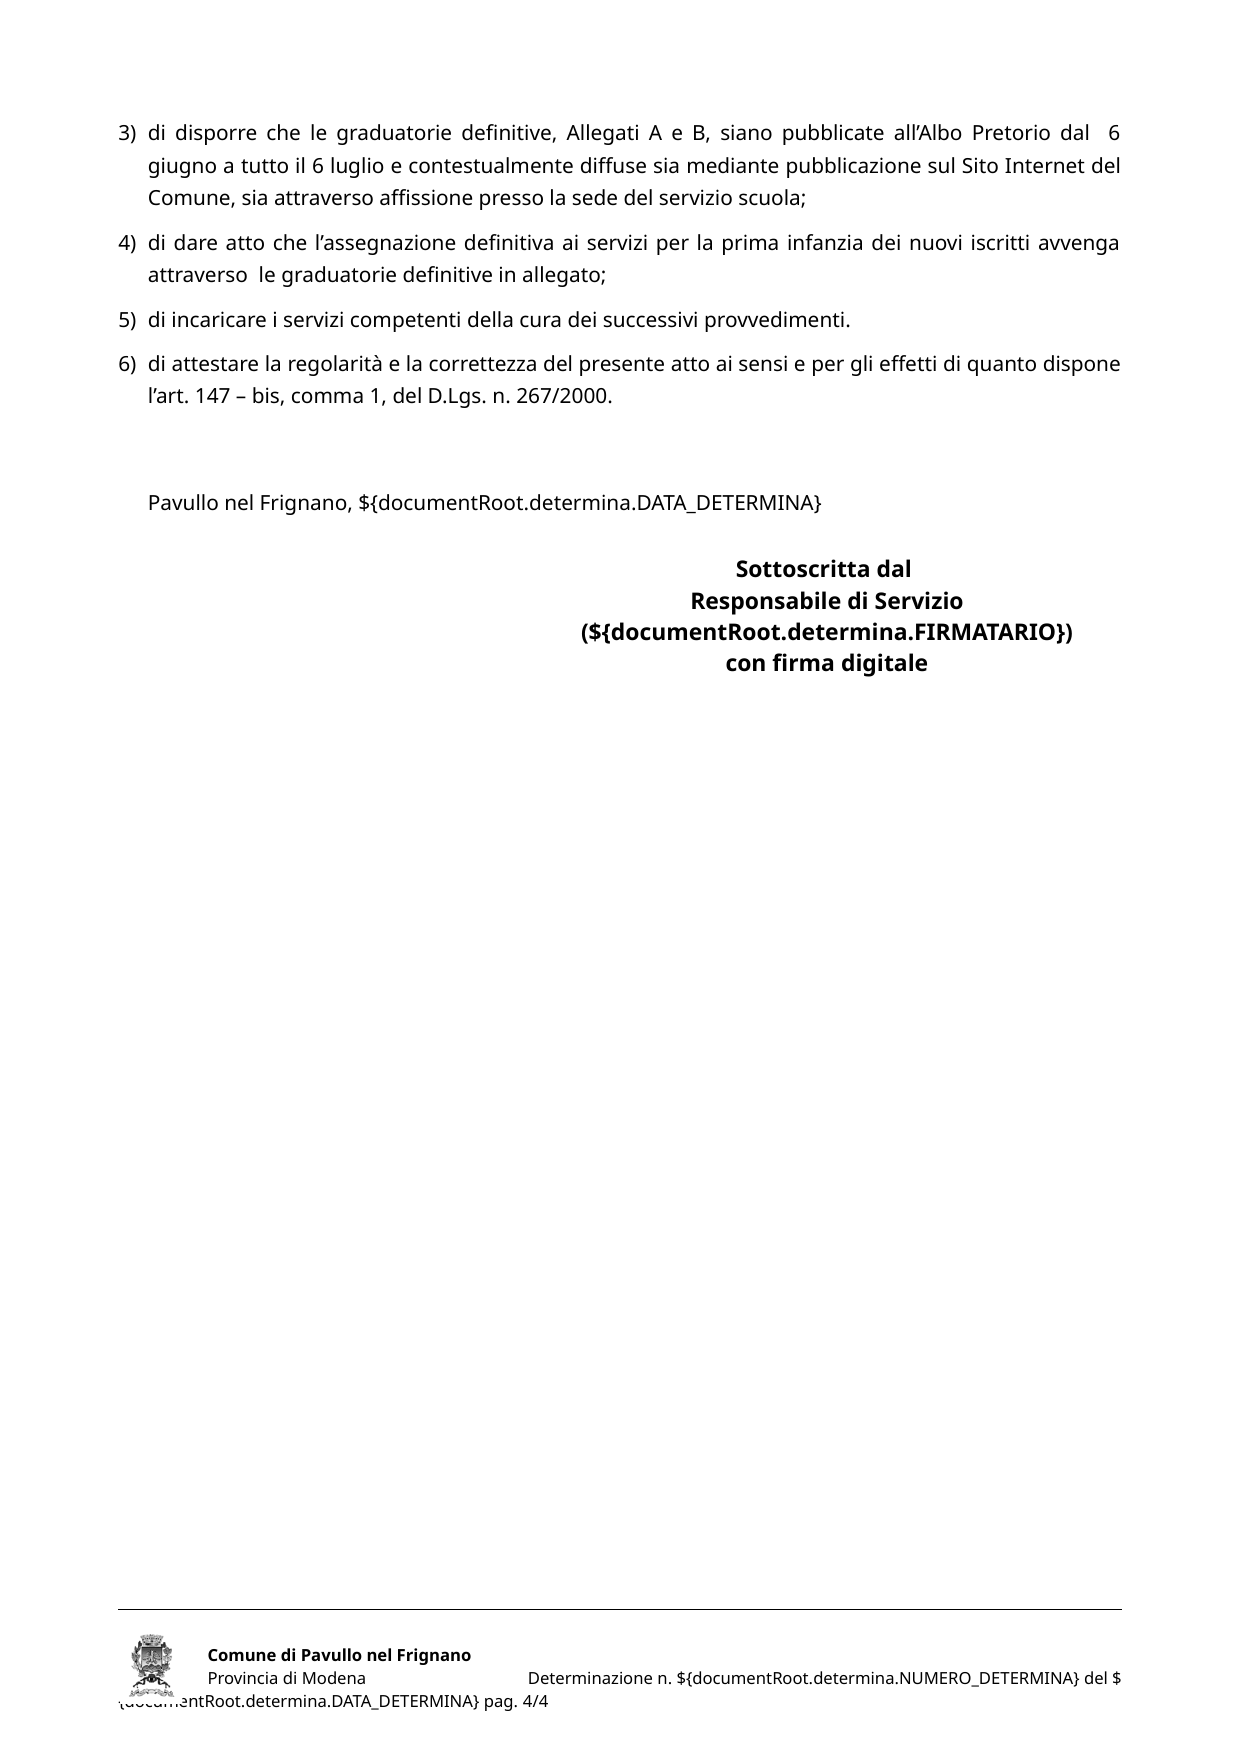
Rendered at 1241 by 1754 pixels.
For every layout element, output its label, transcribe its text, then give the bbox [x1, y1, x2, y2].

picture [120, 1631, 183, 1704]
list di attestare la regolarità e la correttezza del presente atto ai sensi e per gli effetti di quanto dispone l’art. 147 – bis, comma 1, del D.Lgs. n. 267/2000. [118, 349, 1122, 410]
text Pavullo nel Frignano, ${documentRoot.determina.DATA_DETERMINA} [118, 488, 1122, 517]
text con firma digitale [532, 647, 1122, 678]
text Sottoscritta dal [532, 553, 1122, 584]
list di dare atto che l’assegnazione definitiva ai servizi per la prima infanzia dei nuovi iscritti avvenga attraverso le graduatorie definitive in allegato; [118, 228, 1122, 289]
list di disporre che le graduatorie definitive, Allegati A e B, siano pubblicate all’Albo Pretorio dal 6 giugno a tutto il 6 luglio e contestualmente diffuse sia mediante pubblicazione sul Sito Internet del Comune, sia attraverso affissione presso la sede del servizio scuola; [118, 118, 1122, 212]
text Responsabile di Servizio [532, 584, 1122, 616]
list di incaricare i servizi competenti della cura dei successivi provvedimenti. [118, 305, 1122, 333]
text (${documentRoot.determina.FIRMATARIO}) [532, 616, 1122, 647]
